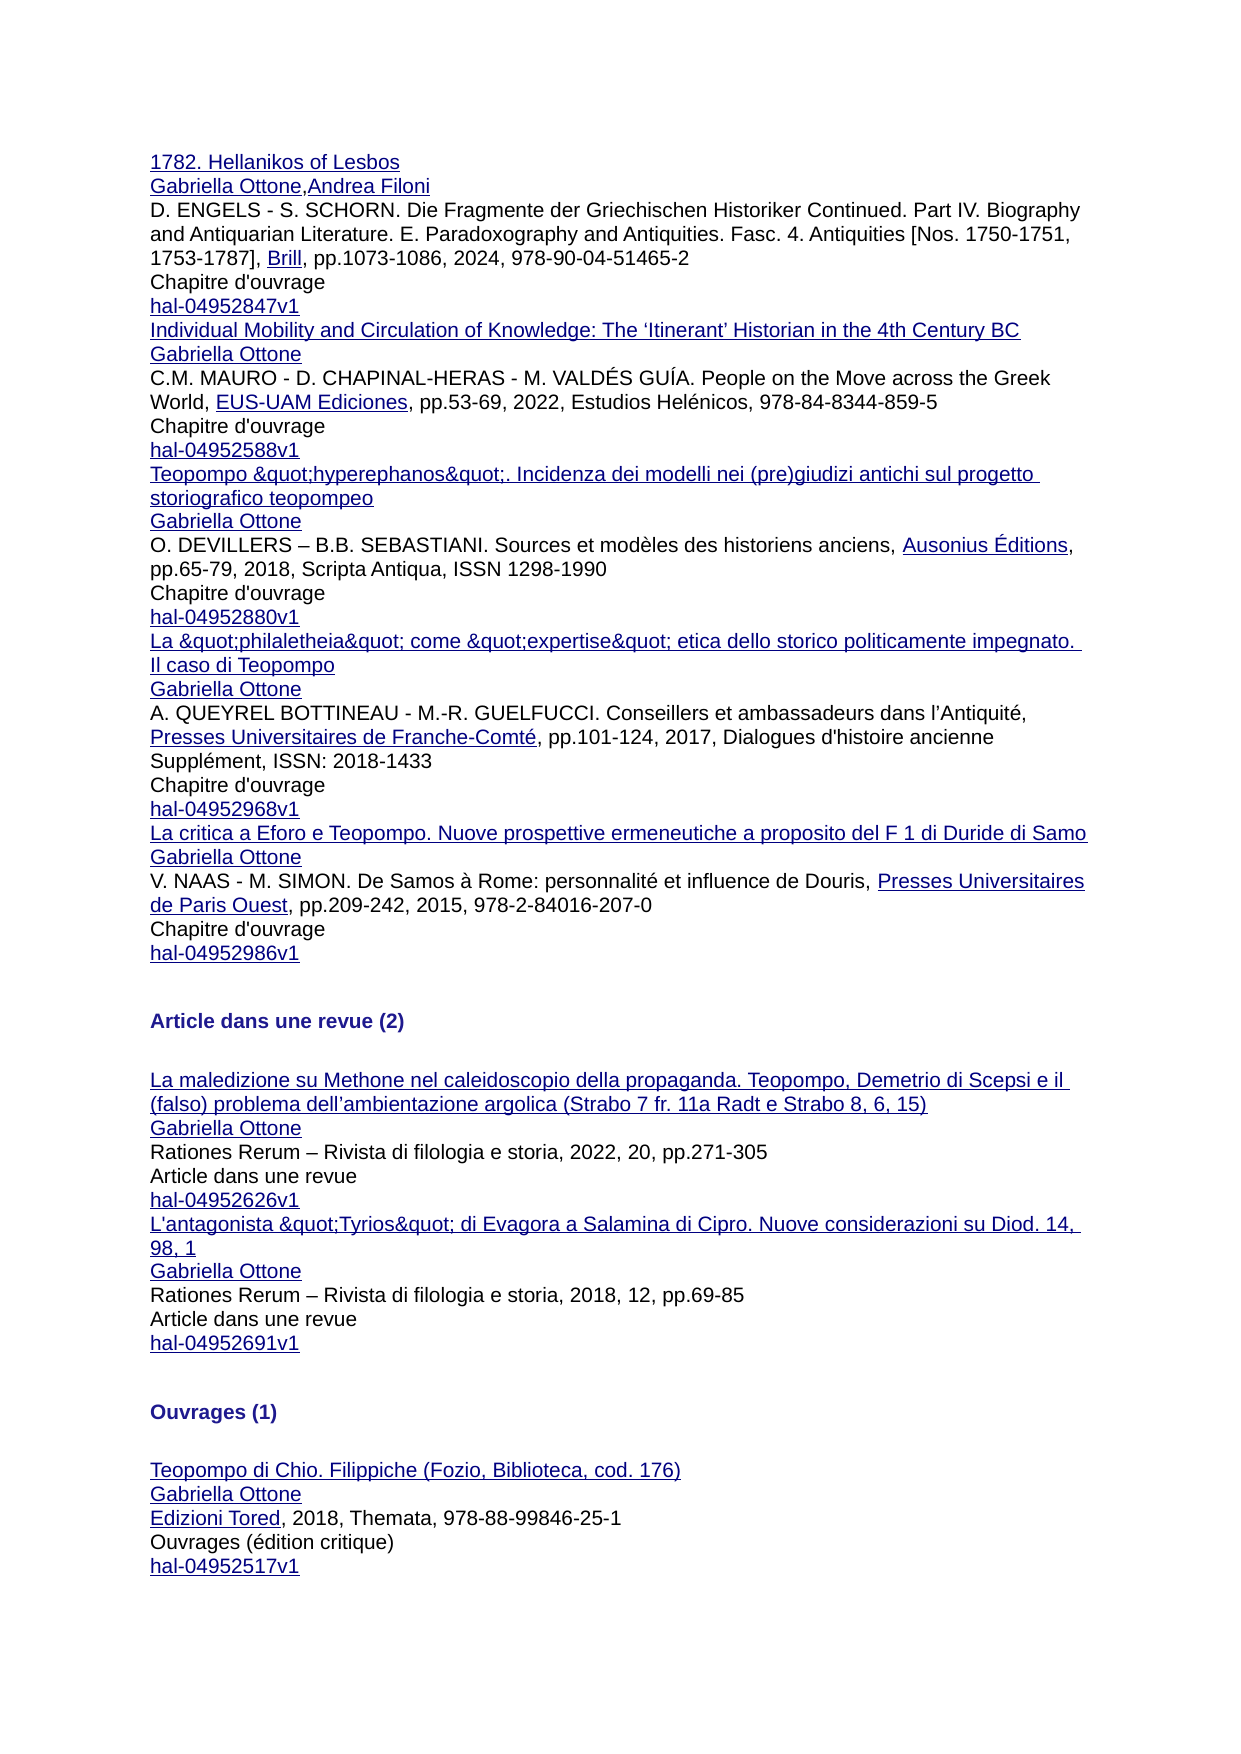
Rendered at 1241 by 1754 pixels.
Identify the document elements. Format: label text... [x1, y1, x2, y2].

table_cell La &quot;philaletheia&quot; come &quot;expertise&quot; etica dello storico politicamente impegnato. Il caso di Teopompo Gabriella Ottone A. QUEYREL BOTTINEAU - M.-R. GUELFUCCI. Conseillers et ambassadeurs dans l’Antiquité, Presses Universitaires de Franche-Comté, pp.101-124, 2017, Dialogues d'histoire ancienne Supplément, ISSN: 2018-1433 Chapitre d'ouvrage hal-04952968v1 [150, 629, 1090, 821]
table_cell L'antagonista &quot;Tyrios&quot; di Evagora a Salamina di Cipro. Nuove considerazioni su Diod. 14, 98, 1 Gabriella Ottone Rationes Rerum – Rivista di filologia e storia, 2018, 12, pp.69-85 Article dans une revue hal-04952691v1 [150, 1211, 1090, 1355]
table_header Teopompo di Chio. Filippiche (Fozio, Biblioteca, cod. 176) Gabriella Ottone Edizioni Tored, 2018, Themata, 978-88-99846-25-1 Ouvrages (édition critique) hal-04952517v1 [150, 1458, 1090, 1578]
table_header La maledizione su Methone nel caleidoscopio della propaganda. Teopompo, Demetrio di Scepsi e il (falso) problema dell’ambientazione argolica (Strabo 7 fr. 11a Radt e Strabo 8, 6, 15) Gabriella Ottone Rationes Rerum – Rivista di filologia e storia, 2022, 20, pp.271-305 Article dans une revue hal-04952626v1 [150, 1068, 1090, 1211]
table_cell La critica a Eforo e Teopompo. Nuove prospettive ermeneutiche a proposito del F 1 di Duride di Samo Gabriella Ottone V. NAAS - M. SIMON. De Samos à Rome: personnalité et influence de Douris, Presses Universitaires de Paris Ouest, pp.209-242, 2015, 978-2-84016-207-0 Chapitre d'ouvrage hal-04952986v1 [150, 821, 1090, 964]
subtitle Ouvrages (1) [150, 1400, 1090, 1424]
subtitle Article dans une revue (2) [150, 1009, 1090, 1033]
table_cell Teopompo &quot;hyperephanos&quot;. Incidenza dei modelli nei (pre)giudizi antichi sul progetto storiografico teopompeo Gabriella Ottone O. DEVILLERS – B.B. SEBASTIANI. Sources et modèles des historiens anciens, Ausonius Éditions, pp.65-79, 2018, Scripta Antiqua, ISSN 1298-1990 Chapitre d'ouvrage hal-04952880v1 [150, 461, 1090, 629]
table_cell Individual Mobility and Circulation of Knowledge: The ‘Itinerant’ Historian in the 4th Century BC Gabriella Ottone C.M. MAURO - D. CHAPINAL-HERAS - M. VALDÉS GUÍA. People on the Move across the Greek World, EUS-UAM Ediciones, pp.53-69, 2022, Estudios Helénicos, 978-84-8344-859-5 Chapitre d'ouvrage hal-04952588v1 [150, 318, 1090, 461]
table_cell 1782. Hellanikos of Lesbos Gabriella Ottone,Andrea Filoni D. ENGELS - S. SCHORN. Die Fragmente der Griechischen Historiker Continued. Part IV. Biography and Antiquarian Literature. E. Paradoxography and Antiquities. Fasc. 4. Antiquities [Nos. 1750-1751, 1753-1787], Brill, pp.1073-1086, 2024, 978-90-04-51465-2 Chapitre d'ouvrage hal-04952847v1 [150, 150, 1090, 318]
